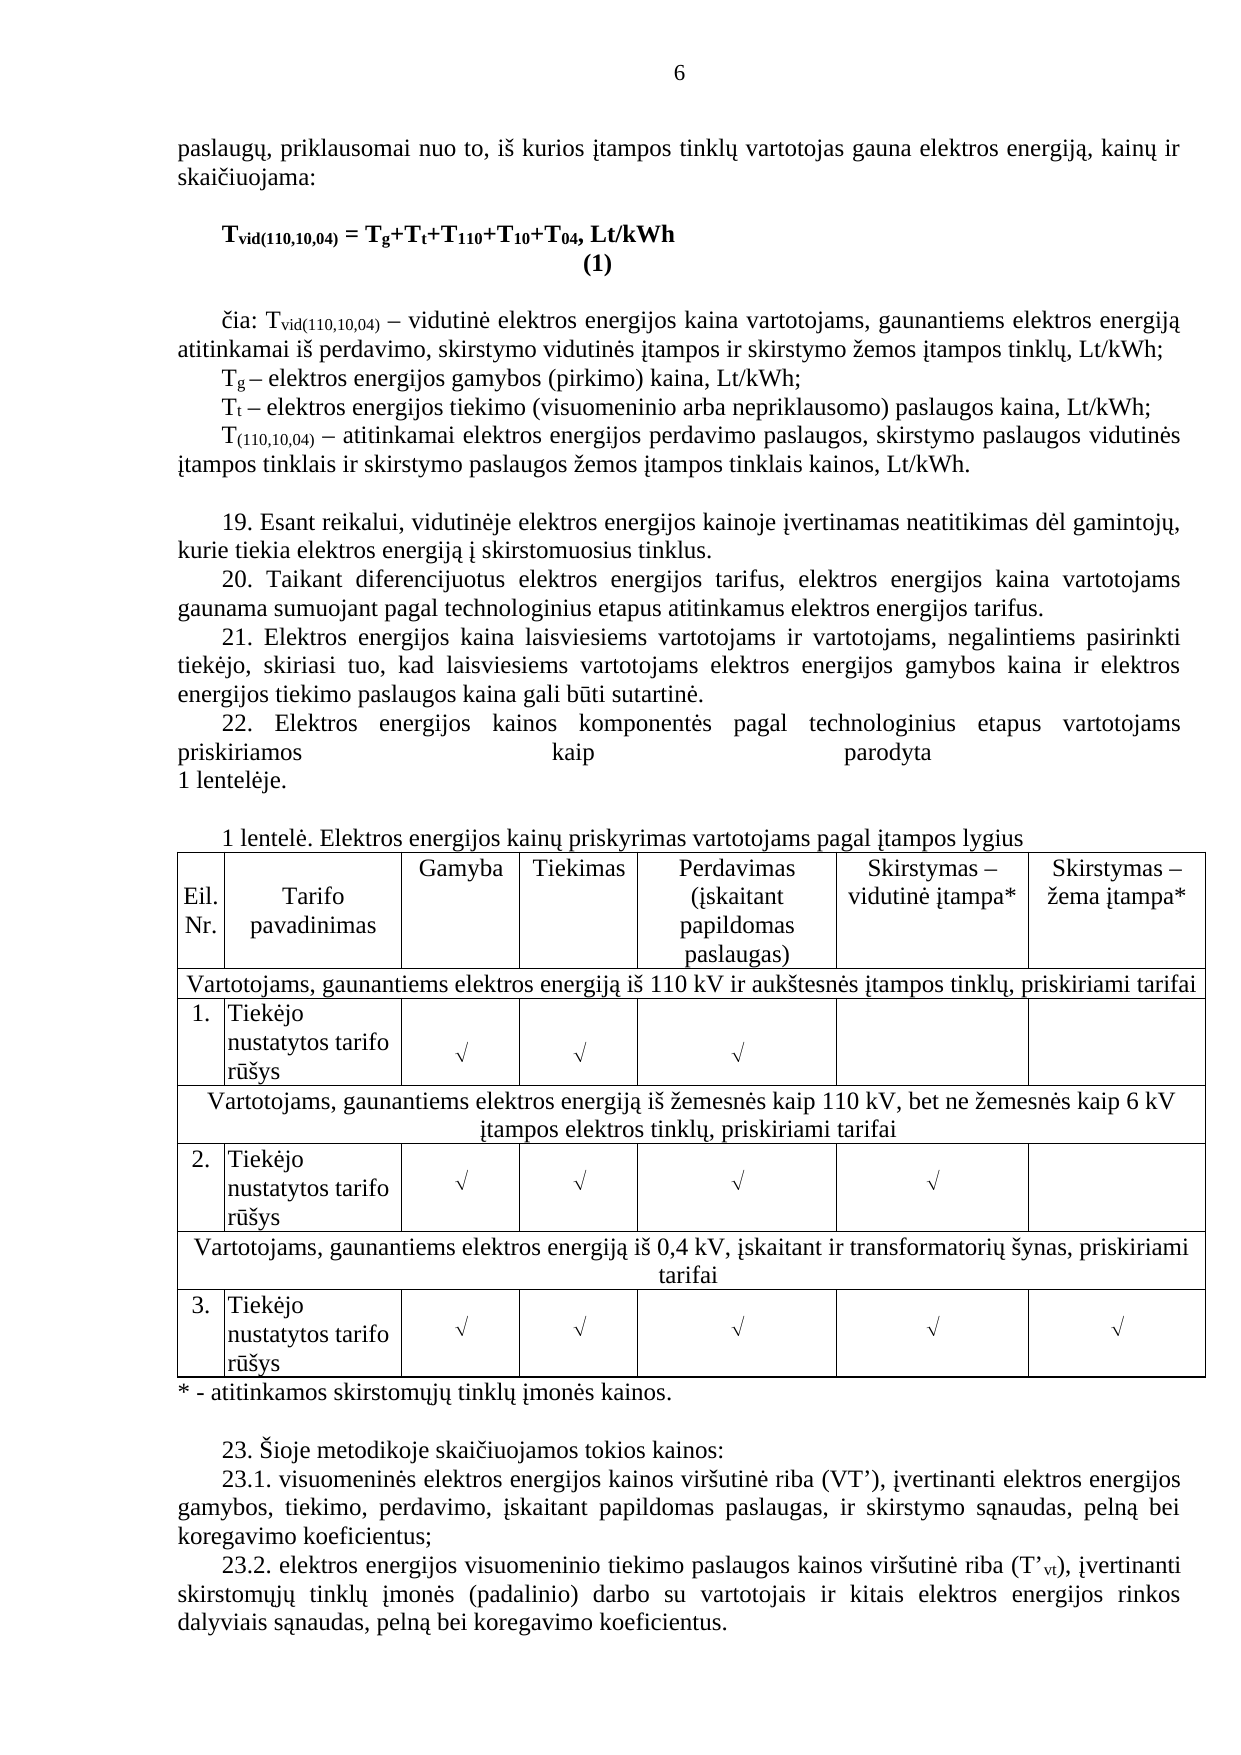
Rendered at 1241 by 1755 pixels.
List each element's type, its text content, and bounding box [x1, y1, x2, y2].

text Tt – elektros energijos tiekimo (visuomeninio arba nepriklausomo) paslaugos kaina, Lt/kWh; [177, 392, 1181, 420]
table_cell 1. [178, 999, 224, 1085]
table_cell  [402, 1144, 519, 1231]
table_header Skirstymas – vidutinė įtampa* [837, 853, 1028, 968]
table_cell [1029, 1144, 1205, 1231]
text čia: Tvid(110,10,04) – vidutinė elektros energijos kaina vartotojams, gaunantiems elektros energiją atitinkamai iš perdavimo, skirstymo vidutinės įtampos ir skirstymo žemos įtampos tinklų, Lt/kWh; [177, 305, 1181, 363]
text 1 lentelė. Elektros energijos kainų priskyrimas vartotojams pagal įtampos lygius [177, 823, 1181, 852]
table_cell  [638, 999, 836, 1085]
table_cell  [520, 1144, 637, 1231]
table_cell  [837, 1290, 1028, 1376]
table_cell [1029, 999, 1205, 1085]
text 20. Taikant diferencijuotus elektros energijos tarifus, elektros energijos kaina vartotojams gaunama sumuojant pagal technologinius etapus atitinkamus elektros energijos tarifus. [177, 564, 1181, 622]
table_cell  [1029, 1290, 1205, 1376]
table_cell  [638, 1290, 836, 1376]
table_cell Vartotojams, gaunantiems elektros energiją iš žemesnės kaip 110 kV, bet ne žemesnės kaip 6 kV įtampos elektros tinklų, priskiriami tarifai [178, 1086, 1205, 1143]
table_cell Tiekėjo nustatytos tarifo rūšys [225, 1290, 401, 1376]
table_header Gamyba [402, 853, 519, 968]
table_cell 3. [178, 1290, 224, 1376]
text Tg – elektros energijos gamybos (pirkimo) kaina, Lt/kWh; [177, 363, 1181, 392]
text Tvid(110,10,04) = Tg+Tt+T110+T10+T04, Lt/kWh (1) [177, 219, 1181, 277]
text 19. Esant reikalui, vidutinėje elektros energijos kainoje įvertinamas neatitikimas dėl gamintojų, kurie tiekia elektros energiją į skirstomuosius tinklus. [177, 507, 1181, 564]
table_cell [837, 999, 1028, 1085]
text paslaugų, priklausomai nuo to, iš kurios įtampos tinklų vartotojas gauna elektros energiją, kainų ir skaičiuojama: [177, 133, 1181, 190]
table_header Tarifo pavadinimas [225, 853, 401, 968]
table_cell  [837, 1144, 1028, 1231]
table_cell  [520, 1290, 637, 1376]
table_header Eil. Nr. [178, 853, 224, 968]
text 23. Šioje metodikoje skaičiuojamos tokios kainos: [177, 1435, 1181, 1464]
table_cell  [402, 1290, 519, 1376]
text 22. Elektros energijos kainos komponentės pagal technologinius etapus vartotojams priskiriamos kaip parodyta 1 lentelėje. [177, 708, 1181, 794]
text 23.1. visuomeninės elektros energijos kainos viršutinė riba (VT’), įvertinanti elektros energijos gamybos, tiekimo, perdavimo, įskaitant papildomas paslaugas, ir skirstymo sąnaudas, pelną bei koregavimo koeficientus; [177, 1464, 1181, 1550]
table_cell 2. [178, 1144, 224, 1231]
table_cell Tiekėjo nustatytos tarifo rūšys [225, 1144, 401, 1231]
text 21. Elektros energijos kaina laisviesiems vartotojams ir vartotojams, negalintiems pasirinkti tiekėjo, skiriasi tuo, kad laisviesiems vartotojams elektros energijos gamybos kaina ir elektros energijos tiekimo paslaugos kaina gali būti sutartinė. [177, 622, 1181, 708]
table_cell  [402, 999, 519, 1085]
text T(110,10,04) – atitinkamai elektros energijos perdavimo paslaugos, skirstymo paslaugos vidutinės įtampos tinklais ir skirstymo paslaugos žemos įtampos tinklais kainos, Lt/kWh. [177, 420, 1181, 478]
text 23.2. elektros energijos visuomeninio tiekimo paslaugos kainos viršutinė riba (T’vt), įvertinanti skirstomųjų tinklų įmonės (padalinio) darbo su vartotojais ir kitais elektros energijos rinkos dalyviais sąnaudas, pelną bei koregavimo koeficientus. [177, 1550, 1181, 1636]
text * - atitinkamos skirstomųjų tinklų įmonės kainos. [177, 1378, 1181, 1406]
table_header Perdavimas (įskaitant papildomas paslaugas) [638, 853, 836, 968]
table_header Skirstymas – žema įtampa* [1029, 853, 1205, 968]
table_cell Vartotojams, gaunantiems elektros energiją iš 110 kV ir aukštesnės įtampos tinklų, priskiriami tarifai [178, 969, 1205, 997]
table_cell  [638, 1144, 836, 1231]
table_cell  [520, 999, 637, 1085]
table_cell Vartotojams, gaunantiems elektros energiją iš 0,4 kV, įskaitant ir transformatorių šynas, priskiriami tarifai [178, 1232, 1205, 1289]
table_cell Tiekėjo nustatytos tarifo rūšys [225, 999, 401, 1085]
table_header Tiekimas [520, 853, 637, 968]
